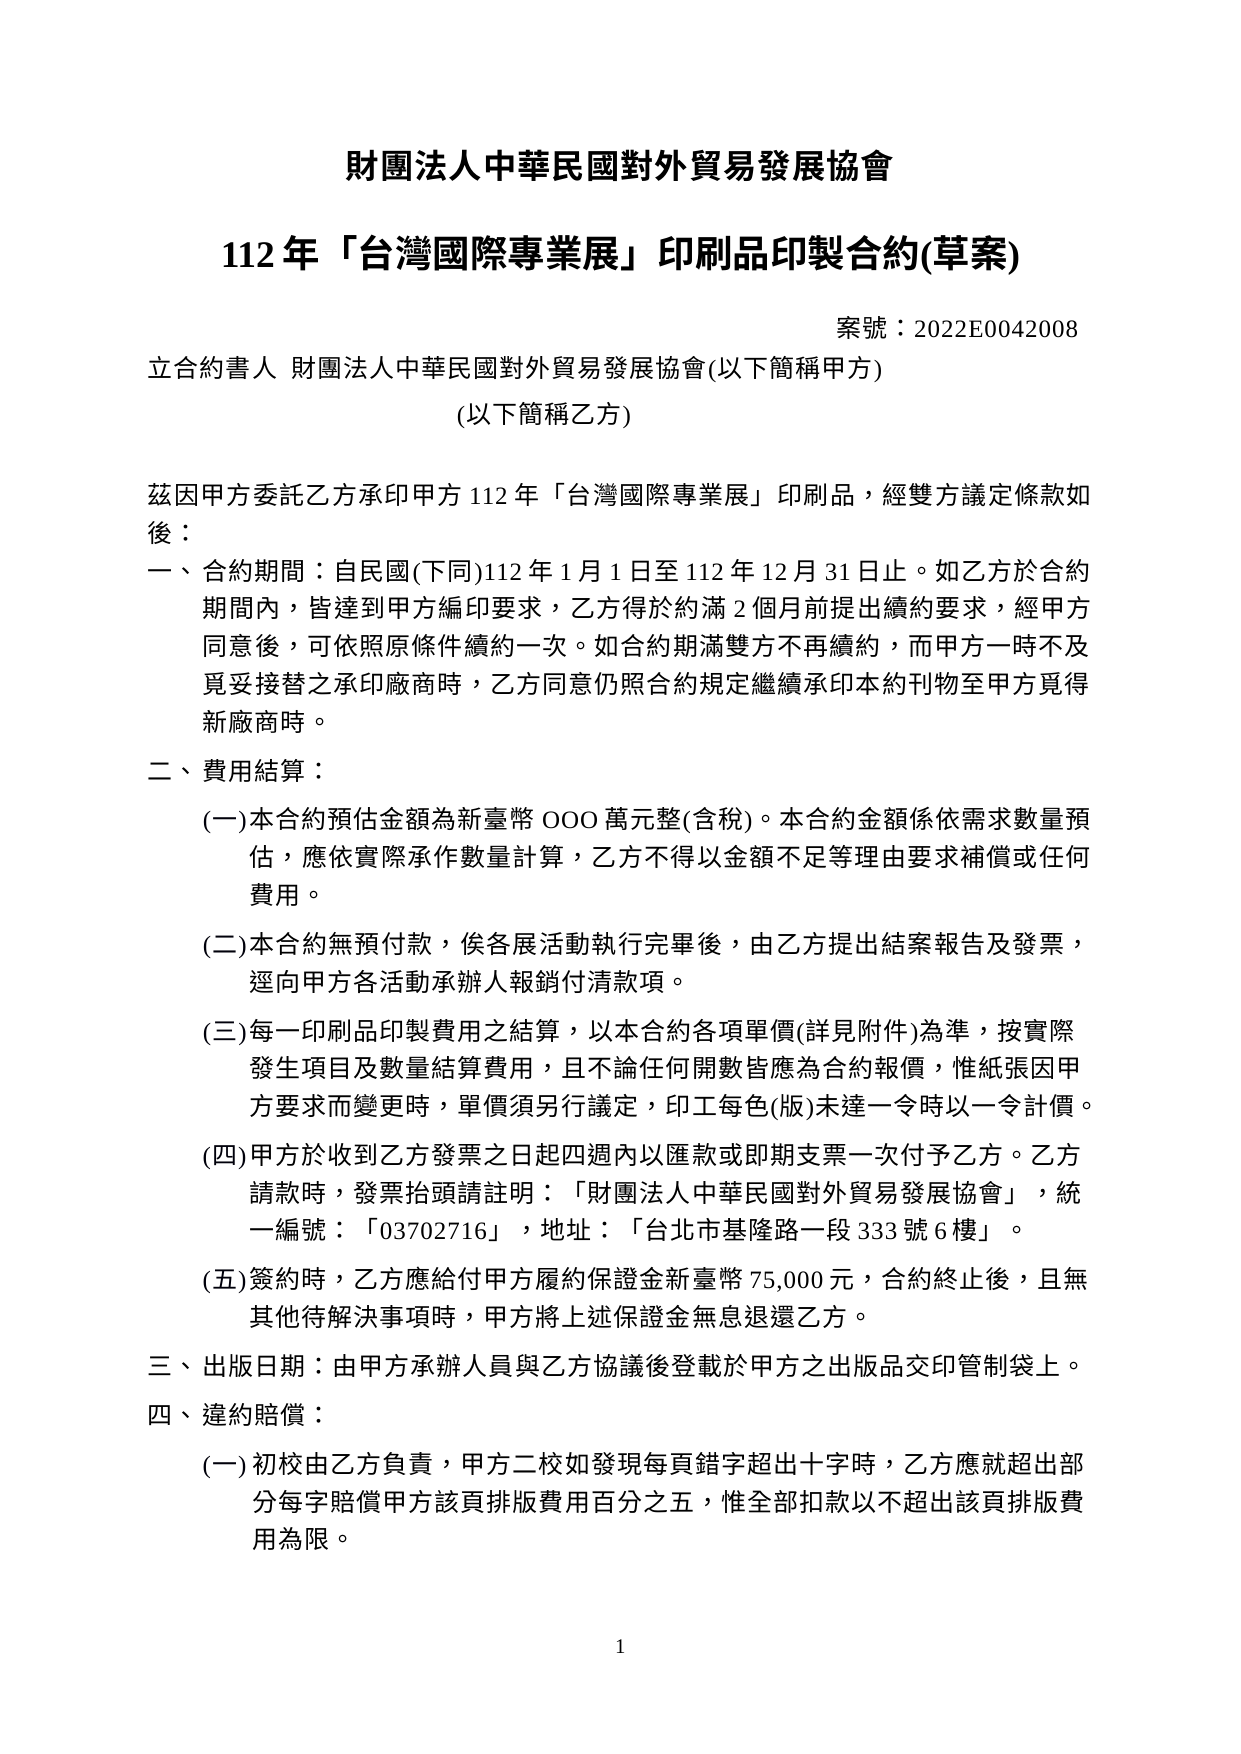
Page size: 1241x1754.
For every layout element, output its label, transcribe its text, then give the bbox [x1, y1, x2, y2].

list 費用結算： [148, 744, 1092, 782]
list 甲方於收到乙方發票之日起四週內以匯款或即期支票一次付予乙方。乙方請款時，發票抬頭請註明：「財團法人中華民國對外貿易發展協會」，統一編號：「03702716」，地址：「台北市基隆路一段333號6樓」。 [202, 1128, 1092, 1241]
list 合約期間：自民國(下同)112年1月1日至112年12月31日止。如乙方於合約期間內，皆達到甲方編印要求，乙方得於約滿2個月前提出續約要求，經甲方同意後，可依照原條件續約一次。如合約期滿雙方不再續約，而甲方一時不及覓妥接替之承印廠商時，乙方同意仍照合約規定繼續承印本約刊物至甲方覓得新廠商時。 [148, 544, 1092, 733]
list 簽約時，乙方應給付甲方履約保證金新臺幣75,000元，合約終止後，且無其他待解決事項時，甲方將上述保證金無息退還乙方。 [202, 1253, 1092, 1328]
list 出版日期：由甲方承辦人員與乙方協議後登載於甲方之出版品交印管制袋上。 [148, 1339, 1092, 1377]
list 本合約預估金額為新臺幣OOO萬元整(含稅)。本合約金額係依需求數量預估，應依實際承作數量計算，乙方不得以金額不足等理由要求補償或任何費用。 [203, 793, 1092, 906]
text 財團法人中華民國對外貿易發展協會 [148, 119, 1092, 195]
list 本合約無預付款，俟各展活動執行完畢後，由乙方提出結案報告及發票，逕向甲方各活動承辦人報銷付清款項。 [203, 917, 1092, 993]
list 每一印刷品印製費用之結算，以本合約各項單價(詳見附件)為準，按實際發生項目及數量結算費用，且不論任何開數皆應為合約報價，惟紙張因甲方要求而變更時，單價須另行議定，印工每色(版)未達一令時以一令計價。 [203, 1004, 1092, 1117]
text 立合約書人 財團法人中華民國對外貿易發展協會(以下簡稱甲方) [148, 339, 1092, 385]
text 112年「台灣國際專業展」印刷品印製合約(草案) [148, 207, 1092, 283]
text 茲因甲方委託乙方承印甲方112年「台灣國際專業展」印刷品，經雙方議定條款如後： [148, 469, 1092, 544]
list 初校由乙方負責，甲方二校如發現每頁錯字超出十字時，乙方應就超出部分每字賠償甲方該頁排版費用百分之五，惟全部扣款以不超出該頁排版費用為限。 [202, 1437, 1092, 1550]
text 案號：2022E0042008 [148, 302, 1078, 339]
list 違約賠償： [148, 1388, 1092, 1426]
text (以下簡稱乙方) [148, 385, 1092, 431]
